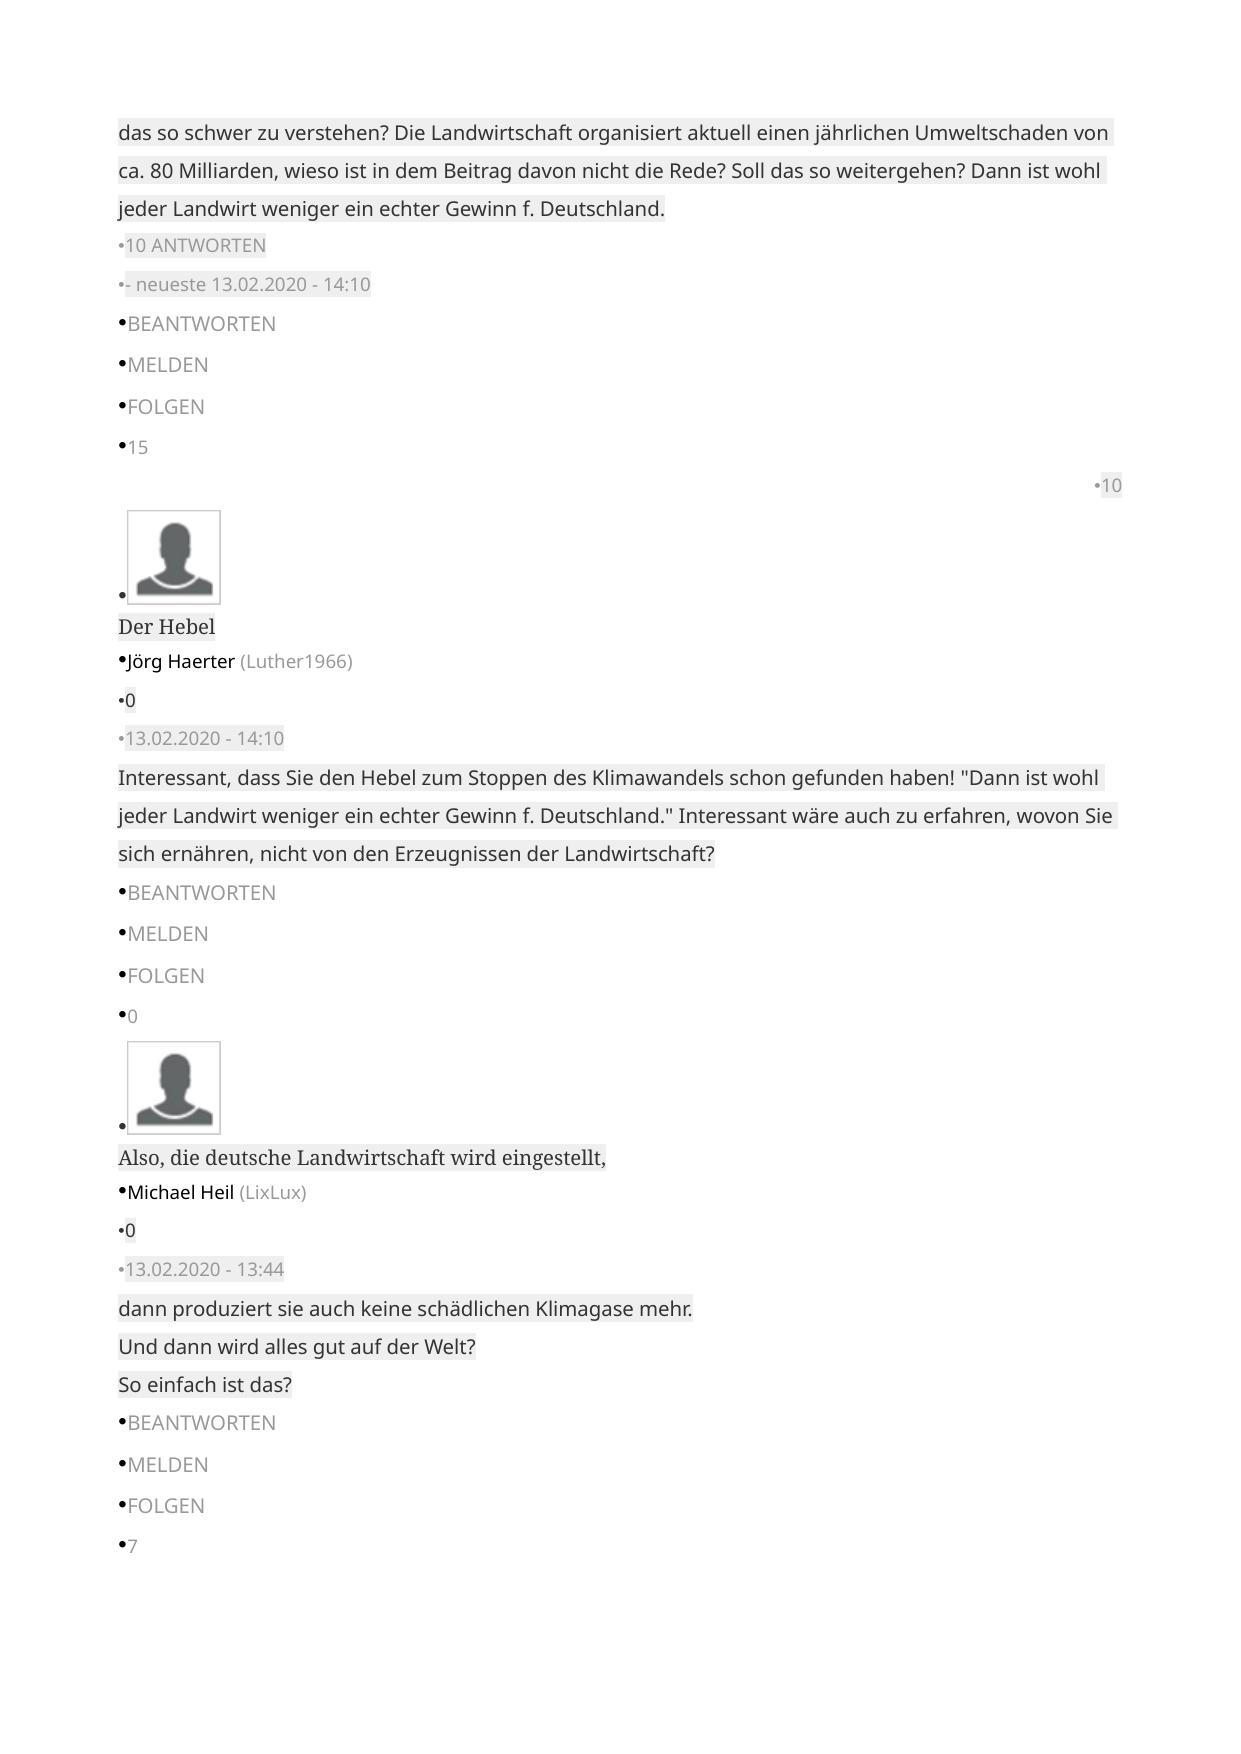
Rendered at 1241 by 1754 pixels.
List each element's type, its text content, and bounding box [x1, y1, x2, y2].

picture [127, 1041, 221, 1135]
list 10 ANTWORTEN [118, 233, 1122, 258]
list 10 [118, 472, 1122, 498]
list FOLGEN [118, 961, 1122, 989]
list 0 [118, 1003, 1122, 1028]
list 15 [118, 434, 1122, 459]
list 7 [118, 1534, 1122, 1559]
list 13.02.2020 - 13:44 [118, 1256, 1122, 1282]
list Jörg Haerter (Luther1966) [118, 649, 1122, 674]
list Interessant, dass Sie den Hebel zum Stoppen des Klimawandels schon gefunden haben! "Dann ist wohl jeder Landwirt weniger ein echter Gewinn f. Deutschland." Interessant wäre auch zu erfahren, wovon Sie sich ernähren, nicht von den Erzeugnissen der Landwirtschaft? [118, 763, 1122, 868]
list MELDEN [118, 920, 1122, 947]
list MELDEN [118, 1451, 1122, 1478]
list MELDEN [118, 351, 1122, 378]
list das so schwer zu verstehen? Die Landwirtschaft organisiert aktuell einen jährlichen Umweltschaden von ca. 80 Milliarden, wieso ist in dem Beitrag davon nicht die Rede? Soll das so weitergehen? Dann ist wohl jeder Landwirt weniger ein echter Gewinn f. Deutschland. [118, 118, 1122, 222]
list Also, die deutsche Landwirtschaft wird eingestellt, [118, 1144, 1122, 1171]
list Der Hebel [118, 613, 1122, 641]
list BEANTWORTEN [118, 309, 1122, 337]
list BEANTWORTEN [118, 1409, 1122, 1437]
list dann produziert sie auch keine schädlichen Klimagase mehr. Und dann wird alles gut auf der Welt? So einfach ist das? [118, 1294, 1122, 1398]
list Michael Heil (LixLux) [118, 1179, 1122, 1205]
list 13.02.2020 - 14:10 [118, 725, 1122, 751]
picture [127, 510, 221, 605]
list 0 [118, 687, 1122, 713]
list BEANTWORTEN [118, 878, 1122, 906]
list FOLGEN [118, 392, 1122, 420]
list FOLGEN [118, 1492, 1122, 1520]
list 0 [118, 1218, 1122, 1243]
list - neueste 13.02.2020 - 14:10 [118, 271, 1122, 297]
